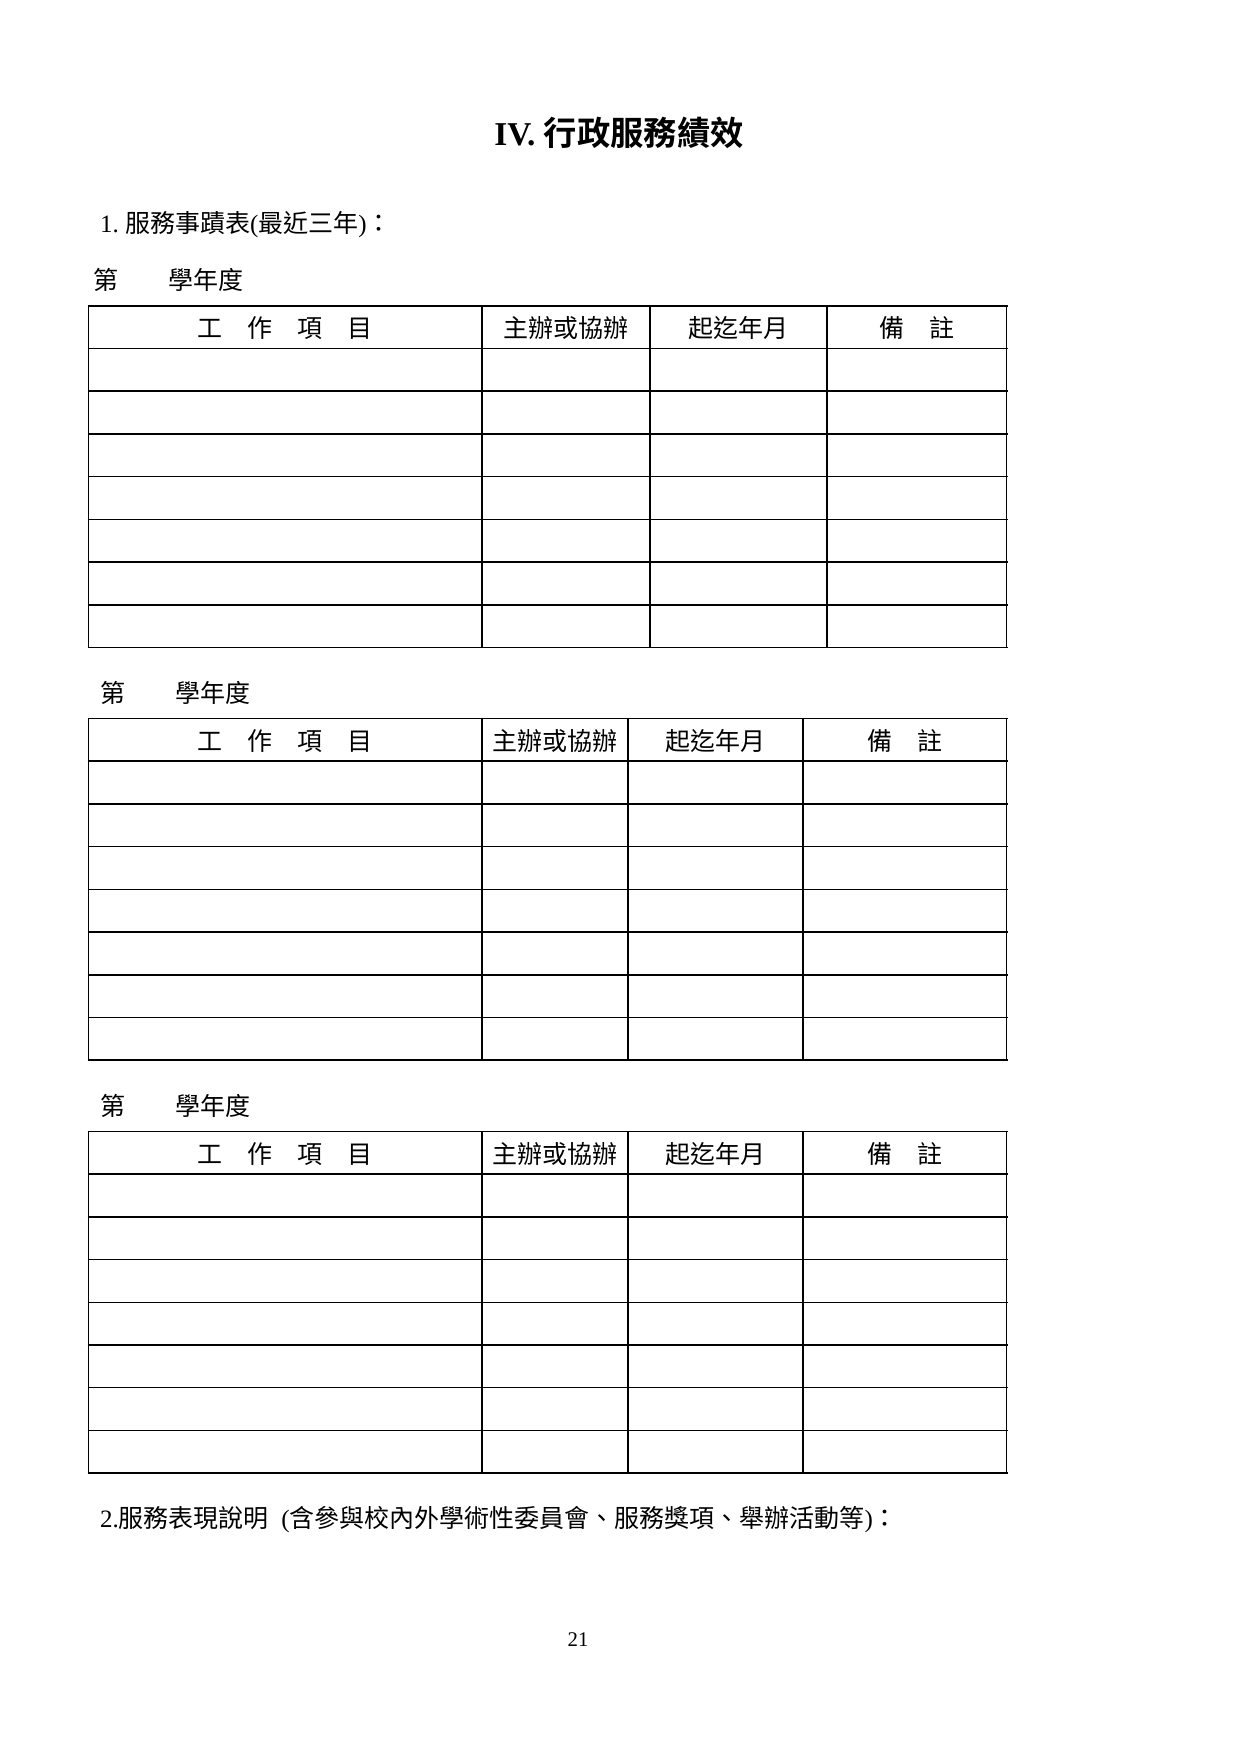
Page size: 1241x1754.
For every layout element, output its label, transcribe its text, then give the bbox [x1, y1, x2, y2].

table_cell [483, 520, 649, 561]
table_header 工 作 項 目 [89, 307, 481, 348]
table_cell [89, 606, 481, 647]
table_cell [89, 1218, 481, 1259]
table_cell [828, 606, 1006, 647]
table_cell [804, 933, 1006, 974]
table_cell [483, 349, 649, 390]
table_cell [89, 1388, 481, 1429]
table_cell [804, 1175, 1006, 1216]
table_header 主辦或協辦 [483, 719, 627, 760]
table_cell [89, 933, 481, 974]
table_cell [89, 1303, 481, 1344]
table_cell [483, 606, 649, 647]
table_cell [483, 1346, 627, 1387]
table_cell [89, 349, 481, 390]
table_cell [483, 1303, 627, 1344]
table_cell [629, 1431, 802, 1472]
table_cell [629, 1388, 802, 1429]
table_cell [804, 1018, 1006, 1059]
table_cell [89, 762, 481, 803]
table_cell [89, 563, 481, 604]
table_cell [804, 1303, 1006, 1344]
table_cell [89, 1260, 481, 1301]
table_header 備 註 [828, 307, 1006, 348]
text 1. 服務事蹟表(最近三年)： [100, 203, 1181, 239]
table_header 主辦或協辦 [483, 1132, 627, 1173]
table_cell [483, 1260, 627, 1301]
table_cell [828, 477, 1006, 518]
table_header 起迄年月 [629, 719, 802, 760]
table_cell [828, 435, 1006, 476]
table_cell [629, 1175, 802, 1216]
table_cell [629, 890, 802, 931]
table_cell [629, 1218, 802, 1259]
table_cell [89, 435, 481, 476]
table_cell [89, 890, 481, 931]
table_cell [483, 933, 627, 974]
table_cell [629, 1018, 802, 1059]
table_header 起迄年月 [651, 307, 826, 348]
table_cell [89, 1431, 481, 1472]
table_cell [629, 976, 802, 1017]
table_cell [483, 1175, 627, 1216]
table_header 起迄年月 [629, 1132, 802, 1173]
table_cell [828, 392, 1006, 433]
text 第 學年度 [100, 673, 1181, 709]
table_cell [89, 976, 481, 1017]
text 第 學年度 [100, 1086, 1181, 1122]
table_cell [89, 520, 481, 561]
table_cell [483, 1388, 627, 1429]
table_cell [804, 805, 1006, 846]
table_cell [89, 392, 481, 433]
text 2.服務表現說明 (含參與校內外學術性委員會、服務獎項、舉辦活動等)： [100, 1499, 1181, 1535]
table_cell [629, 1346, 802, 1387]
table_cell [651, 606, 826, 647]
table_cell [483, 477, 649, 518]
table_cell [89, 1018, 481, 1059]
table_cell [651, 435, 826, 476]
table_cell [804, 1260, 1006, 1301]
table_cell [804, 762, 1006, 803]
table_cell [651, 520, 826, 561]
table_cell [629, 933, 802, 974]
table_cell [828, 349, 1006, 390]
table_cell [483, 890, 627, 931]
text 第 學年度 [56, 260, 1181, 297]
table_cell [483, 762, 627, 803]
table_cell [483, 1431, 627, 1472]
table_cell [483, 847, 627, 888]
table_cell [89, 1346, 481, 1387]
table_cell [828, 520, 1006, 561]
table_cell [89, 1175, 481, 1216]
table_cell [804, 1388, 1006, 1429]
table_cell [629, 762, 802, 803]
table_cell [89, 805, 481, 846]
table_cell [629, 847, 802, 888]
table_cell [651, 349, 826, 390]
table_cell [629, 805, 802, 846]
table_cell [483, 805, 627, 846]
table_cell [483, 1218, 627, 1259]
table_header 工 作 項 目 [89, 1132, 481, 1173]
table_header 主辦或協辦 [483, 307, 649, 348]
table_header 備 註 [804, 1132, 1006, 1173]
table_cell [629, 1260, 802, 1301]
table_cell [89, 477, 481, 518]
table_cell [804, 1218, 1006, 1259]
table_cell [804, 1346, 1006, 1387]
table_cell [651, 477, 826, 518]
table_cell [804, 847, 1006, 888]
table_cell [483, 1018, 627, 1059]
table_cell [804, 976, 1006, 1017]
text IV. 行政服務績效 [56, 114, 1181, 153]
table_cell [483, 392, 649, 433]
table_header 備 註 [804, 719, 1006, 760]
table_cell [828, 563, 1006, 604]
table_cell [483, 976, 627, 1017]
table_cell [629, 1303, 802, 1344]
table_cell [89, 847, 481, 888]
table_cell [804, 890, 1006, 931]
table_cell [483, 435, 649, 476]
table_header 工 作 項 目 [89, 719, 481, 760]
table_cell [651, 392, 826, 433]
table_cell [483, 563, 649, 604]
table_cell [651, 563, 826, 604]
table_cell [804, 1431, 1006, 1472]
